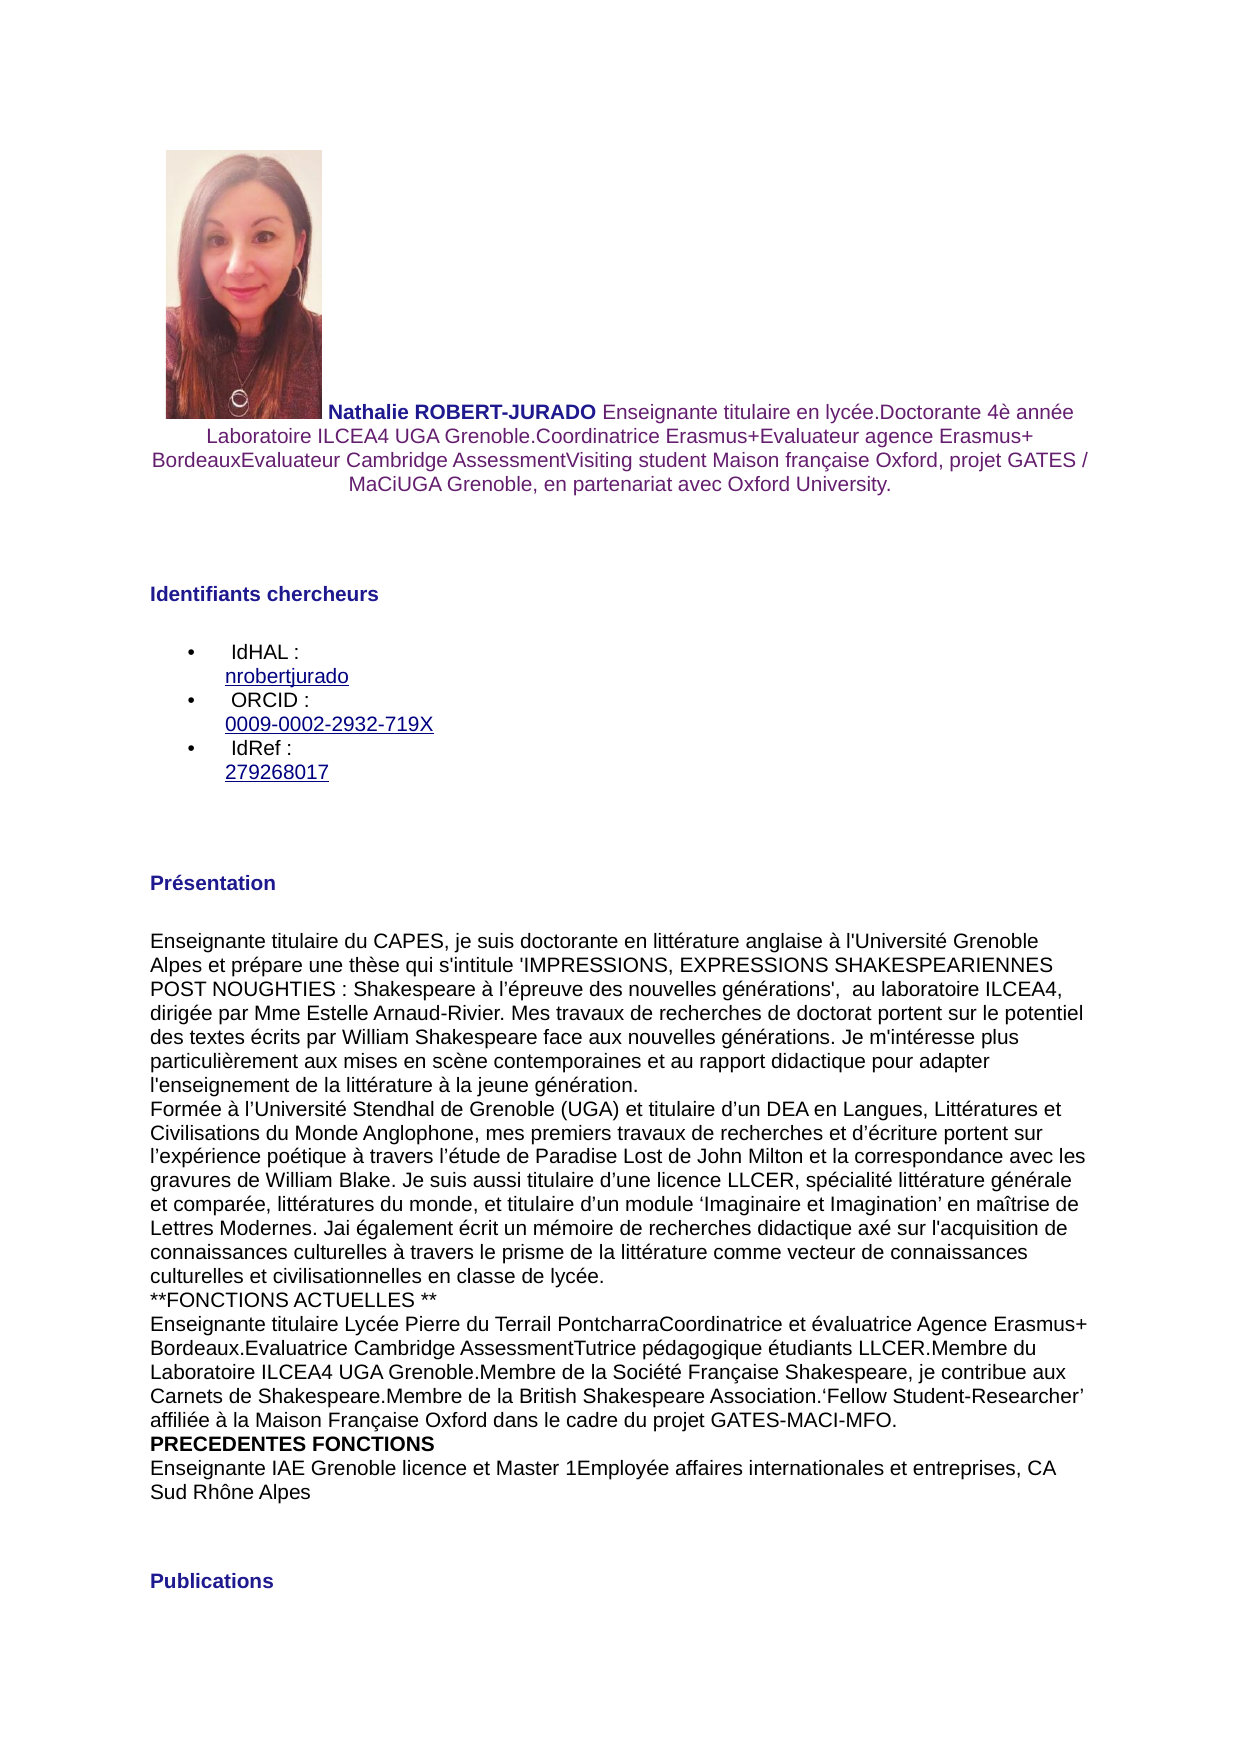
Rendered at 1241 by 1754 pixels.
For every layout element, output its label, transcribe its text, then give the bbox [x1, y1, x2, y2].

list ORCID : [187, 688, 1090, 712]
text **FONCTIONS ACTUELLES ** [150, 1288, 1090, 1312]
text PRECEDENTES FONCTIONS [150, 1432, 1090, 1456]
text Enseignante titulaire Lycée Pierre du Terrail PontcharraCoordinatrice et évaluatrice Agence Erasmus+ Bordeaux.Evaluatrice Cambridge AssessmentTutrice pédagogique étudiants LLCER.Membre du Laboratoire ILCEA4 UGA Grenoble.Membre de la Société Française Shakespeare, je contribue aux Carnets de Shakespeare.Membre de la British Shakespeare Association.‘Fellow Student-Researcher’ affiliée à la Maison Française Oxford dans le cadre du projet GATES-MACI-MFO. [150, 1312, 1090, 1432]
list 279268017 [187, 760, 1090, 784]
subtitle Publications [150, 1569, 1090, 1593]
text Enseignante titulaire du CAPES, je suis doctorante en littérature anglaise à l'Université Grenoble Alpes et prépare une thèse qui s'intitule 'IMPRESSIONS, EXPRESSIONS SHAKESPEARIENNES POST NOUGHTIES : Shakespeare à l’épreuve des nouvelles générations', au laboratoire ILCEA4, dirigée par Mme Estelle Arnaud-Rivier. Mes travaux de recherches de doctorat portent sur le potentiel des textes écrits par William Shakespeare face aux nouvelles générations. Je m'intéresse plus particulièrement aux mises en scène contemporaines et au rapport didactique pour adapter l'enseignement de la littérature à la jeune génération. [150, 929, 1090, 1096]
list IdRef : [187, 736, 1090, 760]
picture [165, 150, 322, 419]
list 0009-0002-2932-719X [187, 712, 1090, 736]
text Enseignante IAE Grenoble licence et Master 1Employée affaires internationales et entreprises, CA Sud Rhône Alpes [150, 1456, 1090, 1504]
list nrobertjurado [187, 664, 1090, 688]
text Formée à l’Université Stendhal de Grenoble (UGA) et titulaire d’un DEA en Langues, Littératures et Civilisations du Monde Anglophone, mes premiers travaux de recherches et d’écriture portent sur l’expérience poétique à travers l’étude de Paradise Lost de John Milton et la correspondance avec les gravures de William Blake. Je suis aussi titulaire d’une licence LLCER, spécialité littérature générale et comparée, littératures du monde, et titulaire d’un module ‘Imaginaire et Imagination’ en maîtrise de Lettres Modernes. Jai également écrit un mémoire de recherches didactique axé sur l'acquisition de connaissances culturelles à travers le prisme de la littérature comme vecteur de connaissances culturelles et civilisationnelles en classe de lycée. [150, 1096, 1090, 1288]
list IdHAL : [187, 640, 1090, 664]
subtitle Identifiants chercheurs [150, 582, 1090, 606]
subtitle Présentation [150, 870, 1090, 894]
subtitle Nathalie ROBERT-JURADO Enseignante titulaire en lycée.Doctorante 4è année Laboratoire ILCEA4 UGA Grenoble.Coordinatrice Erasmus+Evaluateur agence Erasmus+ BordeauxEvaluateur Cambridge AssessmentVisiting student Maison française Oxford, projet GATES / MaCiUGA Grenoble, en partenariat avec Oxford University. [150, 150, 1090, 495]
